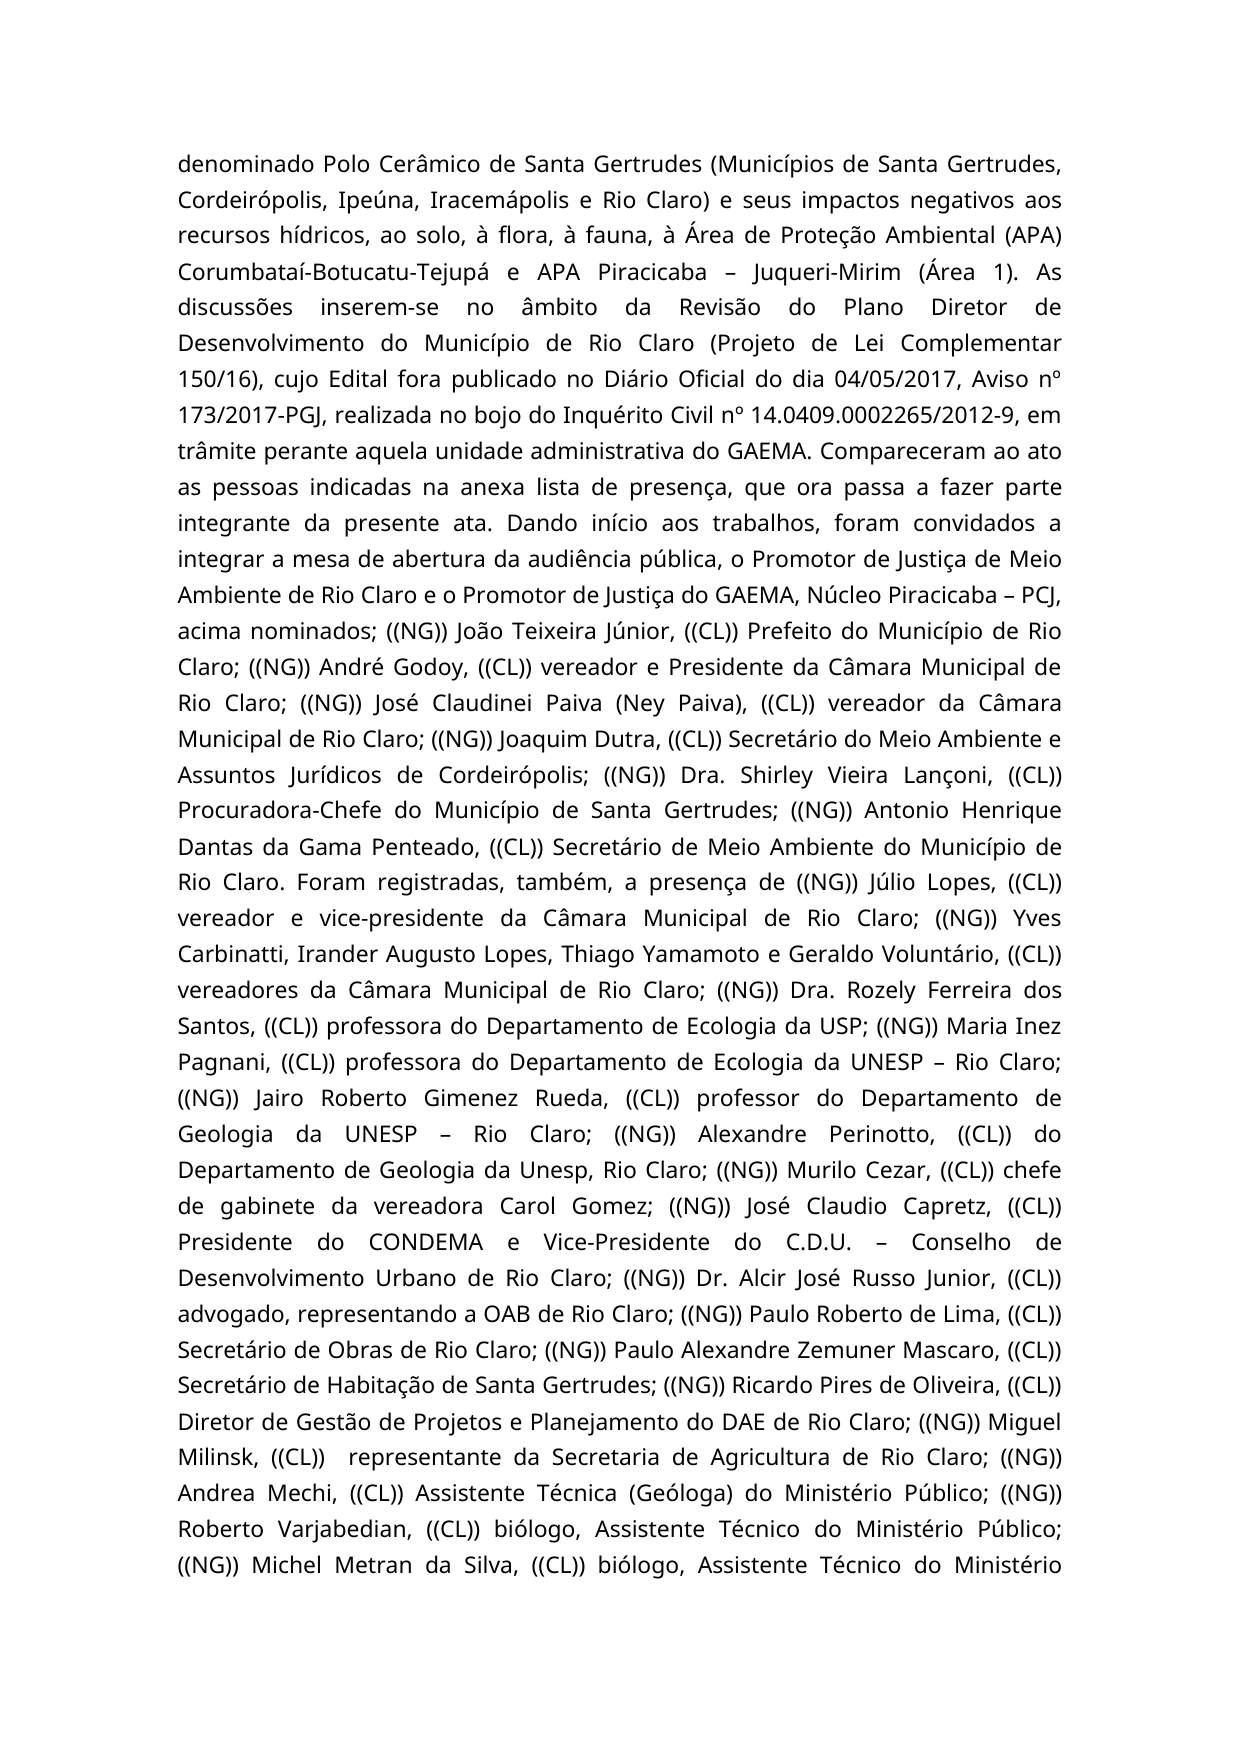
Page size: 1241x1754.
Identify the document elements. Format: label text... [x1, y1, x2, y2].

text denominado Polo Cerâmico de Santa Gertrudes (Municípios de Santa Gertrudes, Cordeirópolis, Ipeúna, Iracemápolis e Rio Claro) e seus impactos negativos aos recursos hídricos, ao solo, à flora, à fauna, à Área de Proteção Ambiental (APA) Corumbataí-Botucatu-Tejupá e APA Piracicaba – Juqueri-Mirim (Área 1). As discussões inserem-se no âmbito da Revisão do Plano Diretor de Desenvolvimento do Município de Rio Claro (Projeto de Lei Complementar 150/16), cujo Edital fora publicado no Diário Oficial do dia 04/05/2017, Aviso nº 173/2017-PGJ, realizada no bojo do Inquérito Civil nº 14.0409.0002265/2012-9, em trâmite perante aquela unidade administrativa do GAEMA. Compareceram ao ato as pessoas indicadas na anexa lista de presença, que ora passa a fazer parte integrante da presente ata. Dando início aos trabalhos, foram convidados a integrar a mesa de abertura da audiência pública, o Promotor de Justiça de Meio Ambiente de Rio Claro e o Promotor de Justiça do GAEMA, Núcleo Piracicaba – PCJ, acima nominados; ((NG)) João Teixeira Júnior, ((CL)) Prefeito do Município de Rio Claro; ((NG)) André Godoy, ((CL)) vereador e Presidente da Câmara Municipal de Rio Claro; ((NG)) José Claudinei Paiva (Ney Paiva), ((CL)) vereador da Câmara Municipal de Rio Claro; ((NG)) Joaquim Dutra, ((CL)) Secretário do Meio Ambiente e Assuntos Jurídicos de Cordeirópolis; ((NG)) Dra. Shirley Vieira Lançoni, ((CL)) Procuradora-Chefe do Município de Santa Gertrudes; ((NG)) Antonio Henrique Dantas da Gama Penteado, ((CL)) Secretário de Meio Ambiente do Município de Rio Claro. Foram registradas, também, a presença de ((NG)) Júlio Lopes, ((CL)) vereador e vice-presidente da Câmara Municipal de Rio Claro; ((NG)) Yves Carbinatti, Irander Augusto Lopes, Thiago Yamamoto e Geraldo Voluntário, ((CL)) vereadores da Câmara Municipal de Rio Claro; ((NG)) Dra. Rozely Ferreira dos Santos, ((CL)) professora do Departamento de Ecologia da USP; ((NG)) Maria Inez Pagnani, ((CL)) professora do Departamento de Ecologia da UNESP – Rio Claro; ((NG)) Jairo Roberto Gimenez Rueda, ((CL)) professor do Departamento de Geologia da UNESP – Rio Claro; ((NG)) Alexandre Perinotto, ((CL)) do Departamento de Geologia da Unesp, Rio Claro; ((NG)) Murilo Cezar, ((CL)) chefe de gabinete da vereadora Carol Gomez; ((NG)) José Claudio Capretz, ((CL)) Presidente do CONDEMA e Vice-Presidente do C.D.U. – Conselho de Desenvolvimento Urbano de Rio Claro; ((NG)) Dr. Alcir José Russo Junior, ((CL)) advogado, representando a OAB de Rio Claro; ((NG)) Paulo Roberto de Lima, ((CL)) Secretário de Obras de Rio Claro; ((NG)) Paulo Alexandre Zemuner Mascaro, ((CL)) Secretário de Habitação de Santa Gertrudes; ((NG)) Ricardo Pires de Oliveira, ((CL)) Diretor de Gestão de Projetos e Planejamento do DAE de Rio Claro; ((NG)) Miguel Milinsk, ((CL)) representante da Secretaria de Agricultura de Rio Claro; ((NG)) Andrea Mechi, ((CL)) Assistente Técnica (Geóloga) do Ministério Público; ((NG)) Roberto Varjabedian, ((CL)) biólogo, Assistente Técnico do Ministério Público; ((NG)) Michel Metran da Silva, ((CL)) biólogo, Assistente Técnico do Ministério [177, 148, 1063, 1580]
